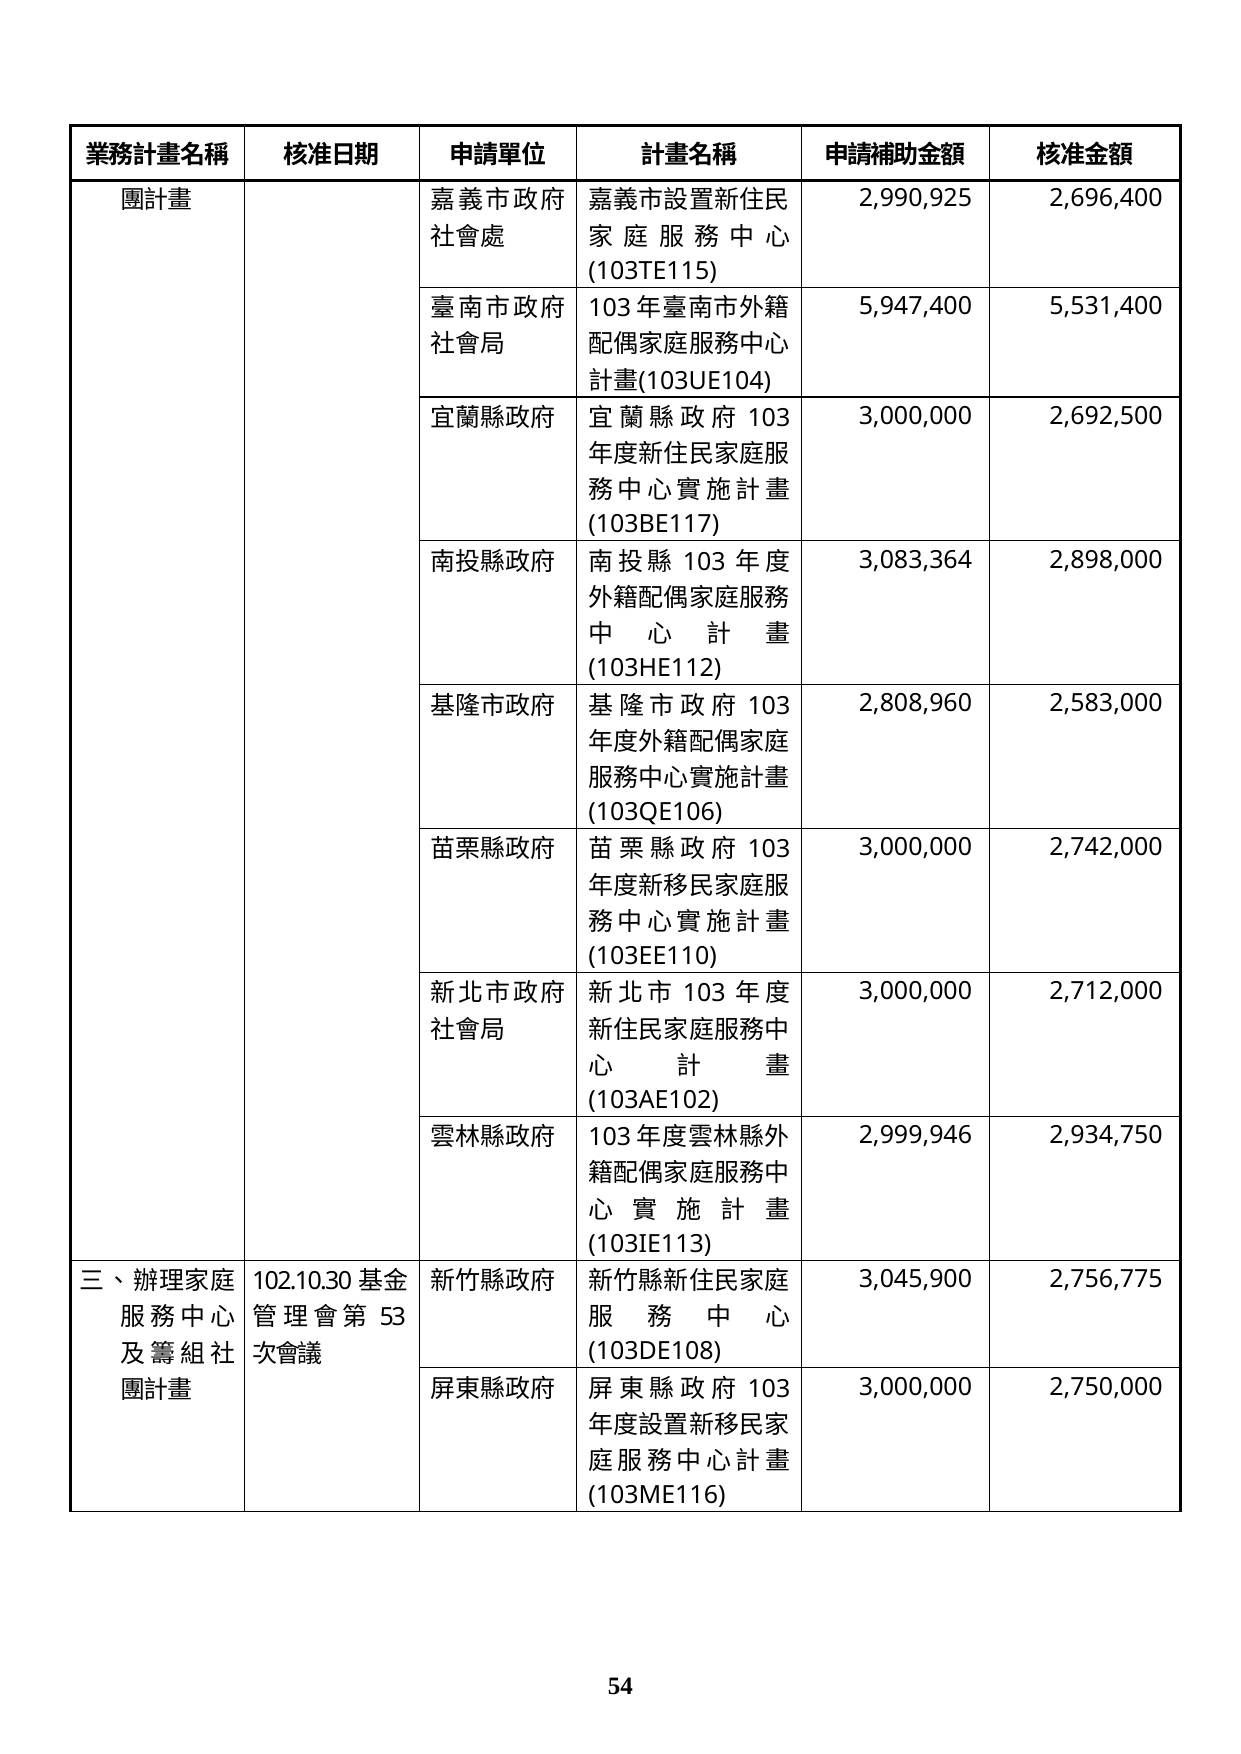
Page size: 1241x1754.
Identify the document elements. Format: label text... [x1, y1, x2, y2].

table_cell 5,947,400 [802, 288, 989, 396]
table_header 業務計畫名稱 [72, 127, 244, 179]
table_cell 新北市政府社會局 [420, 973, 576, 1116]
table_cell 嘉義市政府社會處 [420, 182, 576, 287]
table_cell 2,990,925 [802, 182, 989, 287]
table_cell 三、辦理家庭服務中心及籌組社團計畫 [72, 1261, 244, 1511]
table_header 計畫名稱 [577, 127, 801, 179]
table_cell 2,712,000 [990, 973, 1179, 1116]
table_cell 2,934,750 [990, 1117, 1179, 1259]
table_cell 苗栗縣政府103年度新移民家庭服務中心實施計畫(103EE110) [577, 829, 801, 972]
table_cell 103年度雲林縣外籍配偶家庭服務中心實施計畫(103IE113) [577, 1117, 801, 1259]
table_cell 103年臺南市外籍配偶家庭服務中心計畫(103UE104) [577, 288, 801, 396]
table_cell 基隆市政府103年度外籍配偶家庭服務中心實施計畫(103QE106) [577, 685, 801, 828]
table_cell 南投縣政府 [420, 541, 576, 684]
table_cell 臺南市政府社會局 [420, 288, 576, 396]
table_header 申請補助金額 [802, 127, 989, 179]
table_cell 基隆市政府 [420, 685, 576, 828]
table_cell 2,750,000 [990, 1368, 1179, 1511]
table_cell 2,696,400 [990, 182, 1179, 287]
table_cell 新竹縣新住民家庭服務中心(103DE108) [577, 1261, 801, 1367]
table_header 核准日期 [245, 127, 419, 179]
table_cell 2,692,500 [990, 398, 1179, 540]
table_cell 新北市103年度新住民家庭服務中心計畫(103AE102) [577, 973, 801, 1116]
table_cell 宜蘭縣政府103年度新住民家庭服務中心實施計畫(103BE117) [577, 398, 801, 540]
table_cell 屏東縣政府103年度設置新移民家庭服務中心計畫(103ME116) [577, 1368, 801, 1511]
table_cell 3,000,000 [802, 398, 989, 540]
table_cell 雲林縣政府 [420, 1117, 576, 1259]
table_header 申請單位 [420, 127, 576, 179]
table_cell 2,742,000 [990, 829, 1179, 972]
table_cell 苗栗縣政府 [420, 829, 576, 972]
table_cell 3,000,000 [802, 973, 989, 1116]
table_cell 3,083,364 [802, 541, 989, 684]
table_cell 團計畫 [72, 182, 244, 1259]
table_cell 屏東縣政府 [420, 1368, 576, 1511]
table_cell 2,756,775 [990, 1261, 1179, 1367]
table_cell 3,000,000 [802, 1368, 989, 1511]
table_cell 5,531,400 [990, 288, 1179, 396]
table_cell 2,583,000 [990, 685, 1179, 828]
table_cell 3,000,000 [802, 829, 989, 972]
table_cell 宜蘭縣政府 [420, 398, 576, 540]
table_cell 102.10.30基金管理會第53次會議 [245, 1261, 419, 1511]
table_cell 2,808,960 [802, 685, 989, 828]
table_cell [245, 182, 419, 1259]
table_cell 3,045,900 [802, 1261, 989, 1367]
table_cell 新竹縣政府 [420, 1261, 576, 1367]
table_cell 2,898,000 [990, 541, 1179, 684]
table_header 核准金額 [990, 127, 1179, 179]
table_cell 南投縣103年度外籍配偶家庭服務中心計畫(103HE112) [577, 541, 801, 684]
table_cell 2,999,946 [802, 1117, 989, 1259]
table_cell 嘉義市設置新住民家庭服務中心(103TE115) [577, 182, 801, 287]
